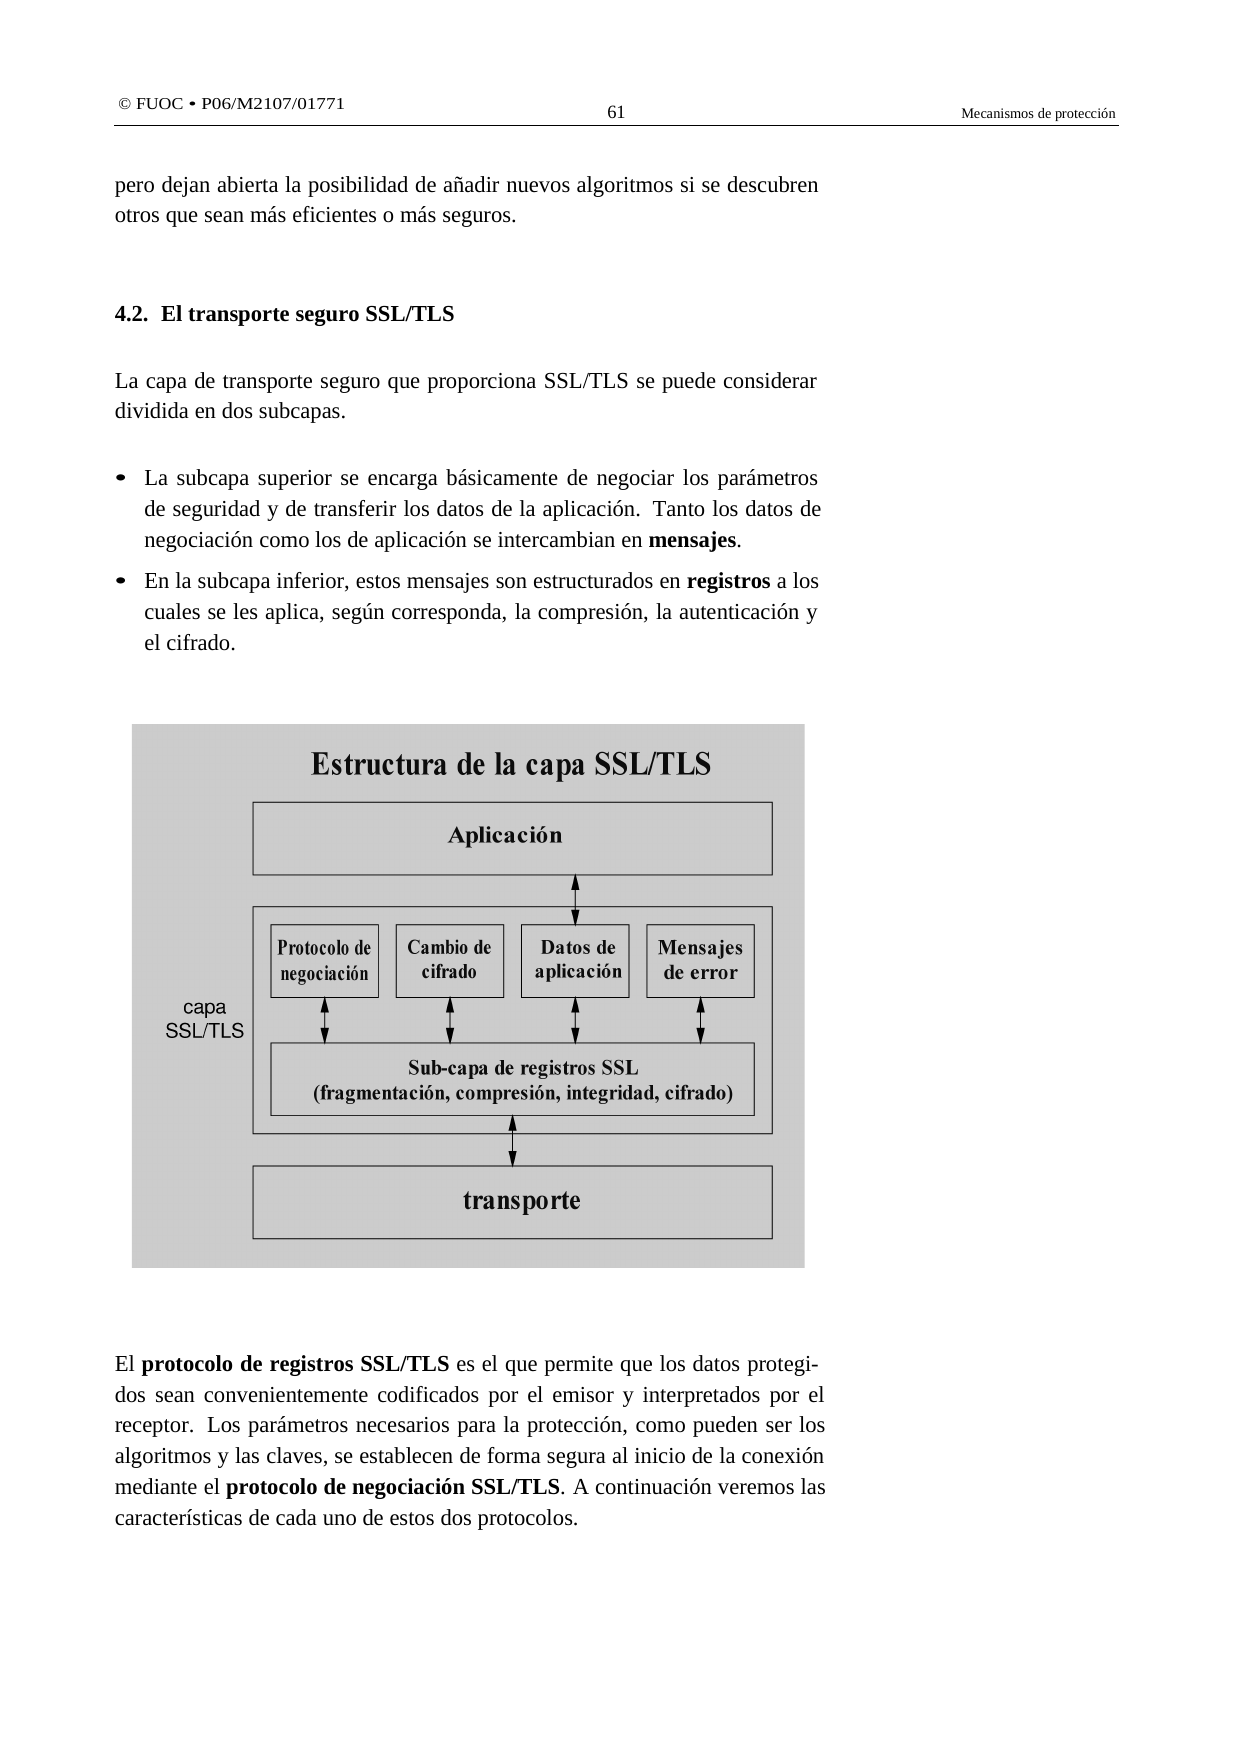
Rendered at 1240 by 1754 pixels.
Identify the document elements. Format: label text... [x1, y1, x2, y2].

picture [131, 724, 805, 1268]
text La capa de transporte seguro que proporciona SSL/TLS se puede considerar dividida en dos subcapas. [114, 368, 843, 424]
text © FUOC • P06/M2107/01771 [118, 95, 351, 113]
text • En la subcapa inferior, estos mensajes son estructurados en registros a los cuales se les aplica, según corresponda, la compresión, la autenticación y [114, 568, 847, 624]
text de seguridad y de transferir los datos de la aplicación. Tanto los datos de negociación como los de aplicación se intercambian en mensajes. [144, 496, 843, 552]
text • La subcapa superior se encarga básicamente de negociar los parámetros [114, 465, 1131, 490]
text 4.2. El transporte seguro SSL/TLS [114, 301, 1131, 326]
text 61 Mecanismos de protección [607, 102, 1131, 123]
text pero dejan abierta la posibilidad de añadir nuevos algoritmos si se descubren [114, 174, 1131, 197]
text El protocolo de registros SSL/TLS es el que permite que los datos protegi- [114, 1353, 1131, 1376]
text el cifrado. [144, 629, 1131, 655]
text otros que sean más eficientes o más seguros. [114, 202, 1131, 228]
text dos sean convenientemente codificados por el emisor y interpretados por el receptor. Los parámetros necesarios para la protección, como pueden ser los algoritmos y las claves, se establecen de forma segura al inicio de la conexión mediante el protocolo de negociación SSL/TLS. A continuación veremos las características de cada uno de estos dos protocolos. [114, 1382, 825, 1530]
